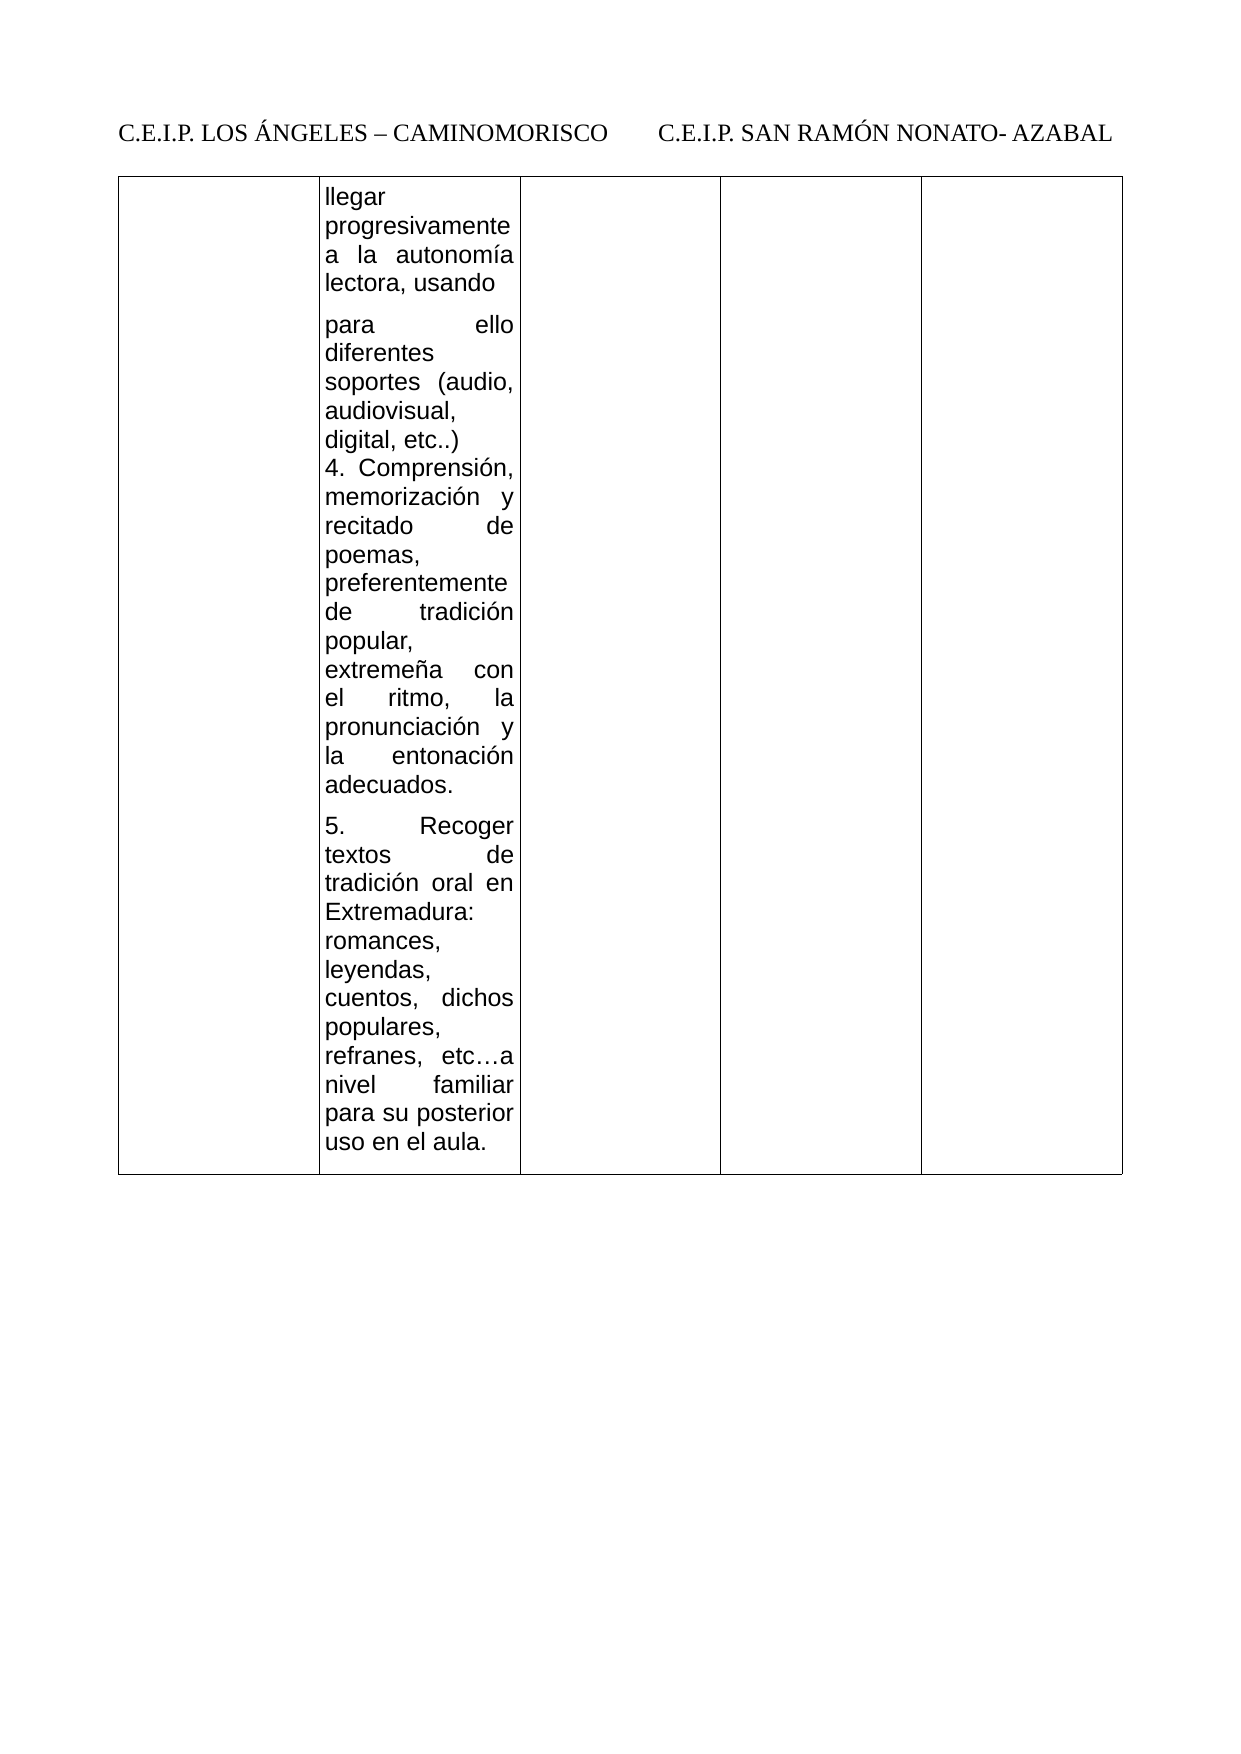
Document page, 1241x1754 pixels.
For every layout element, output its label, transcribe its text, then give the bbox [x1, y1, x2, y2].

table_cell llegar progresivamente a la autonomía lectora, usando para ello diferentes soportes (audio, audiovisual, digital, etc..) 4. Comprensión, memorización y recitado de poemas, preferentemente de tradición popular, extremeña con el ritmo, la pronunciación y la entonación adecuados. 5. Recoger textos de tradición oral en Extremadura: romances, leyendas, cuentos, dichos populares, refranes, etc…a nivel familiar para su posterior uso en el aula. [320, 177, 520, 1174]
table_cell [721, 177, 921, 1174]
table_cell [119, 177, 319, 1174]
table_cell [922, 177, 1122, 1174]
table_cell [521, 177, 720, 1174]
